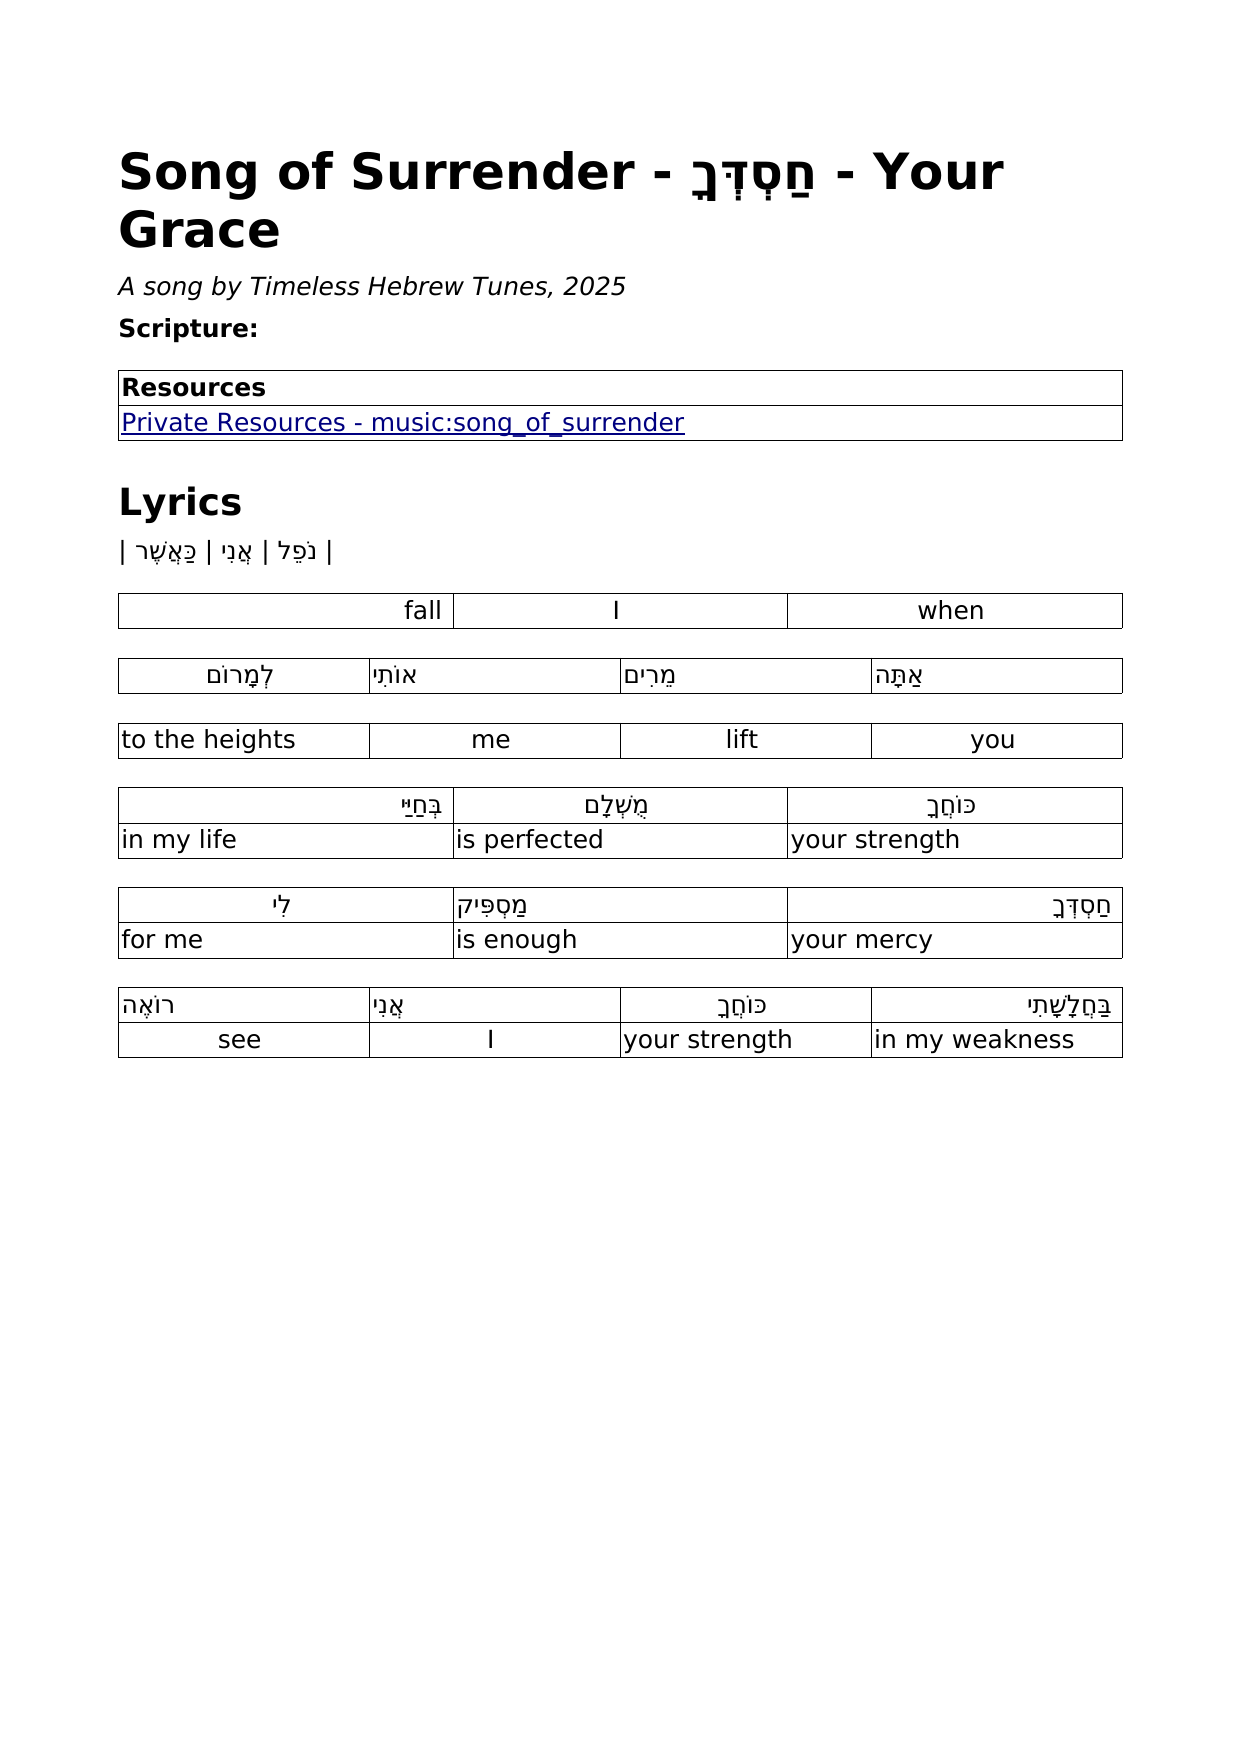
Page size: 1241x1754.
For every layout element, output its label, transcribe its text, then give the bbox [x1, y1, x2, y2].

table_cell in my life [119, 824, 453, 857]
table_cell see [119, 1023, 369, 1057]
table_header רוֹאֶה [119, 988, 369, 1022]
table_cell your strength [788, 824, 1122, 857]
table_cell for me [119, 923, 453, 957]
table_header מֻשְׁלָם [454, 788, 787, 822]
table_header בְּחַיַּי [119, 788, 453, 822]
table_header you [872, 724, 1122, 758]
table_header fall [119, 594, 453, 628]
table_header אַתָּה [872, 659, 1122, 693]
table_cell your mercy [788, 923, 1122, 957]
table_header חַסְדְּךָ [788, 888, 1122, 922]
table_header when [788, 594, 1122, 628]
table_header אוֹתִי [370, 659, 620, 693]
table_cell your strength [621, 1023, 871, 1057]
text A song by Timeless Hebrew Tunes, 2025 [118, 272, 1122, 301]
table_header I [454, 594, 787, 628]
table_header to the heights [119, 724, 369, 758]
table_cell is perfected [454, 824, 787, 857]
table_header לִי [119, 888, 453, 922]
table_header אֲנִי [370, 988, 620, 1022]
table_cell I [370, 1023, 620, 1057]
table_header Resources [119, 371, 1122, 405]
table_header me [370, 724, 620, 758]
table_header lift [621, 724, 871, 758]
table_header כּוֹחֲךָ [621, 988, 871, 1022]
text Scripture: [118, 314, 1122, 343]
subtitle Song of Surrender - חַסְדְּךָ - Your Grace [118, 143, 1122, 259]
table_cell is enough [454, 923, 787, 957]
table_header בַּחֲלָשָׁתִי [872, 988, 1122, 1022]
subtitle Lyrics [118, 480, 1122, 524]
text | נֹפֵל | אֲנִי | כַּאֲשֶׁר | [118, 536, 1122, 566]
table_header לְמָרוֹם [119, 659, 369, 693]
table_cell in my weakness [872, 1023, 1122, 1057]
table_header כּוֹחֲךָ [788, 788, 1122, 822]
table_header מֵרִים [621, 659, 871, 693]
table_header מַסְפִּיק [454, 888, 787, 922]
table_cell Private Resources - music:song_of_surrender [119, 406, 1122, 440]
